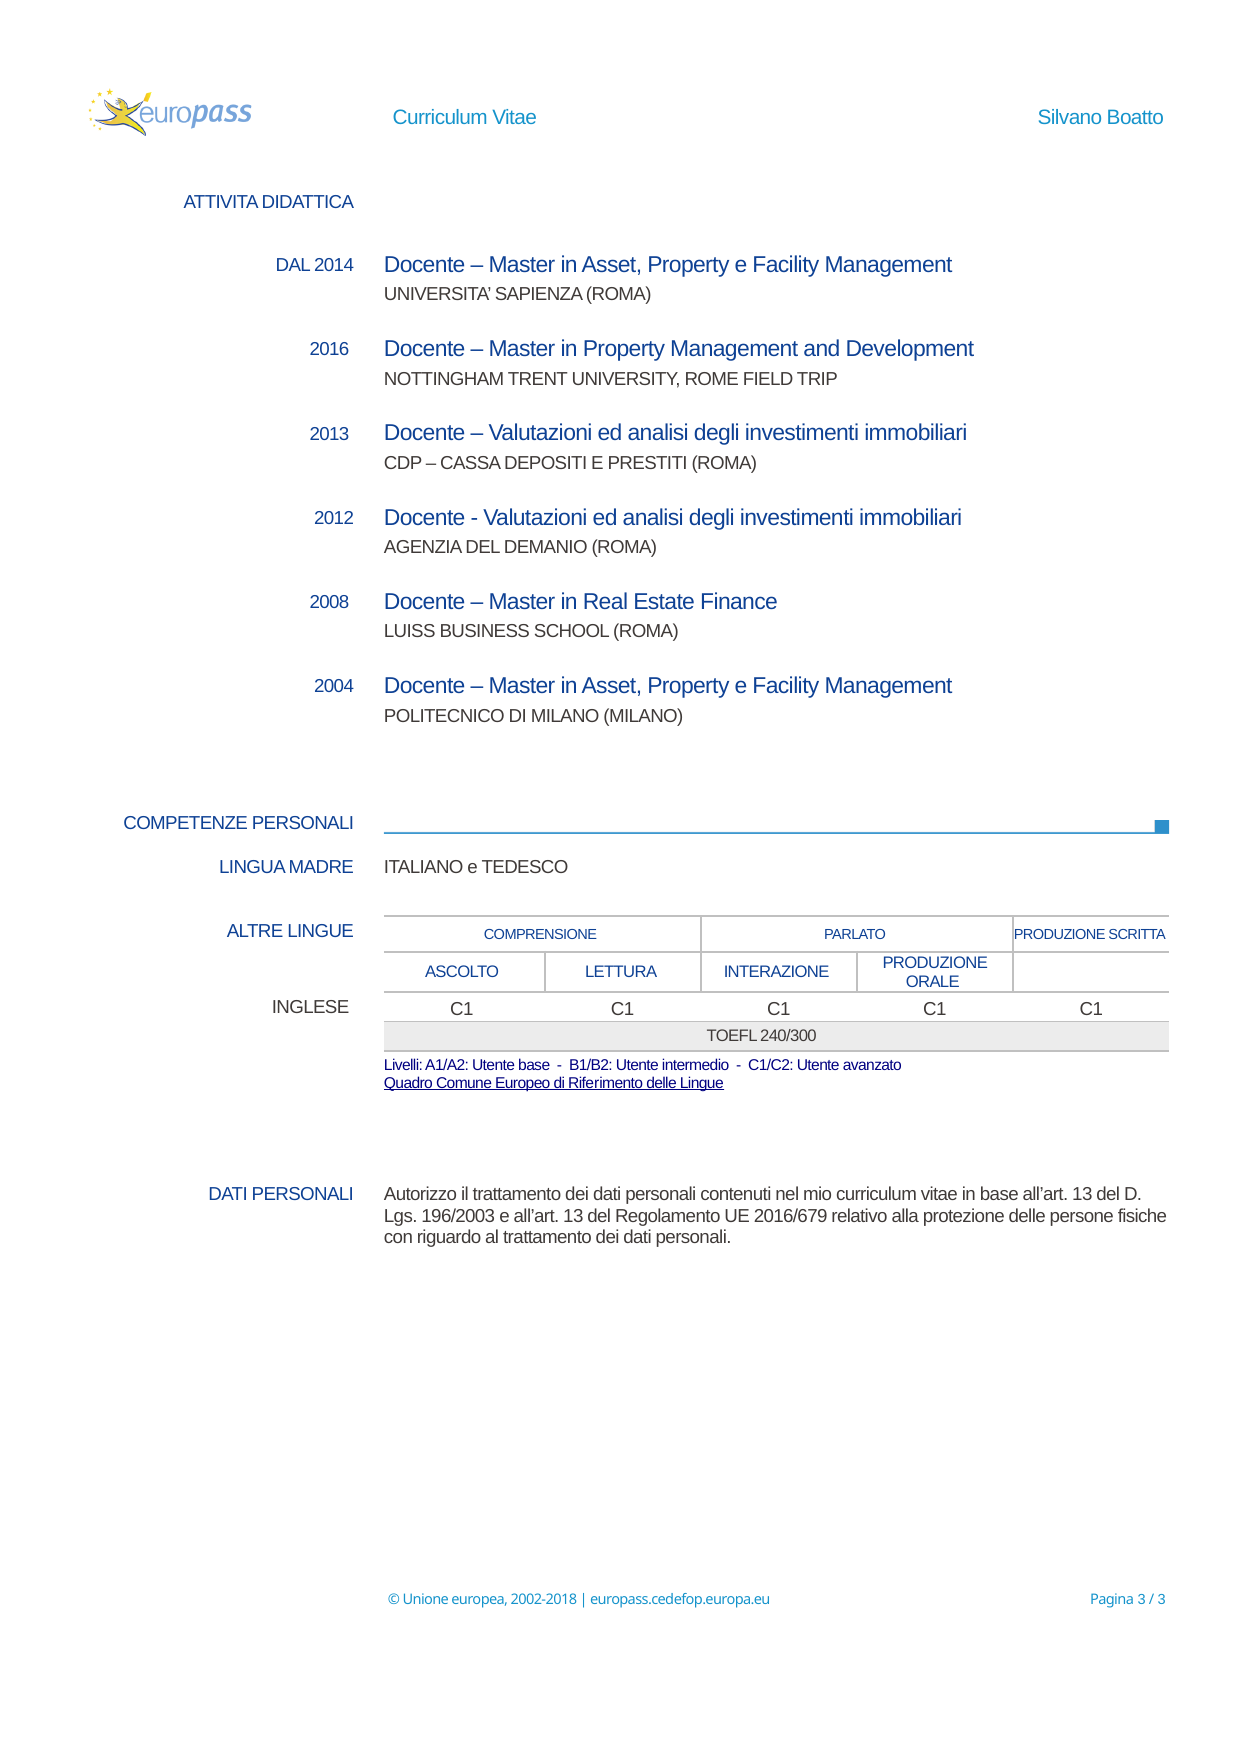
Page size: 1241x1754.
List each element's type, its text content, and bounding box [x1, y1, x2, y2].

table_cell Ascolto [384, 953, 544, 991]
table_cell [1034, 419, 1169, 446]
table_cell UNIVERSITA’ SAPIENZA (ROMA) [384, 277, 1169, 313]
table_cell 2008 [89, 588, 384, 672]
table_cell C1 [701, 993, 857, 1021]
table_cell INGLESE [89, 991, 384, 1021]
table_cell [89, 1021, 384, 1050]
table_cell 2004 [89, 672, 384, 793]
table_cell [384, 771, 1169, 793]
table_cell C1 [384, 993, 544, 1021]
table_cell [384, 398, 1169, 419]
table_cell [384, 171, 1169, 251]
table_cell [89, 171, 384, 190]
table_cell [89, 880, 384, 915]
table_cell [1034, 251, 1169, 277]
table_cell Docente - Valutazioni ed analisi degli investimenti immobiliari [384, 504, 1033, 530]
table_header Dati personali [89, 1180, 384, 1248]
table_cell [1034, 672, 1169, 698]
table_cell 2016 [89, 335, 384, 419]
table_cell 2012 [89, 504, 384, 588]
table_cell Lettura [546, 953, 700, 991]
table_cell POLITECNICO DI MILANO (MILANO) [384, 699, 1169, 735]
table_header ATTIVITA DIDATTICA [89, 190, 384, 212]
table_cell [384, 735, 1169, 771]
table_cell Docente – Master in Property Management and Development [384, 335, 1033, 361]
table_cell [384, 880, 1169, 915]
table_cell Produzione orale [858, 953, 1012, 991]
table_header ITALIANO e TEDESCO [384, 853, 1169, 880]
table_cell Interazione [702, 953, 856, 991]
table_cell [1034, 335, 1169, 361]
table_cell [1014, 953, 1169, 991]
table_header COMPETENZE PERSONALI [89, 812, 384, 834]
table_cell Docente – Master in Asset, Property e Facility Management [384, 251, 1033, 277]
table_cell Docente – Master in Real Estate Finance [384, 588, 1033, 614]
table_cell PRODUZIONE SCRITTA [1014, 917, 1169, 951]
table_cell C1 [857, 993, 1013, 1021]
table_cell 2013 [89, 419, 384, 504]
table_cell [384, 482, 1169, 504]
table_cell CDP – CASSA DEPOSITI E PRESTITI (ROMA) [384, 446, 1169, 482]
table_cell AGENZIA DEL DEMANIO (ROMA) [384, 530, 1169, 566]
table_cell Docente – Valutazioni ed analisi degli investimenti immobiliari [384, 419, 1033, 446]
table_cell [384, 566, 1169, 588]
table_cell [89, 1050, 384, 1091]
table_cell Docente – Master in Asset, Property e Facility Management [384, 672, 1033, 698]
table_header [384, 812, 1169, 831]
table_cell [384, 651, 1169, 672]
table_cell C1 [545, 993, 701, 1021]
table_cell DAL 2014 [89, 251, 384, 335]
table_cell LUISS BUSINESS SCHOOL (ROMA) [384, 614, 1169, 651]
table_cell [384, 314, 1169, 335]
table_cell PARLATO [702, 917, 1012, 951]
table_cell COMPRENSIONE [384, 917, 700, 951]
table_header Autorizzo il trattamento dei dati personali contenuti nel mio curriculum vitae in base all’art. 13 del D. Lgs. 196/2003 e all’art. 13 del Regolamento UE 2016/679 relativo alla protezione delle persone fisiche con riguardo al trattamento dei dati personali. [384, 1180, 1169, 1248]
table_cell [1034, 588, 1169, 614]
table_cell Livelli: A1/A2: Utente base - B1/B2: Utente intermedio - C1/C2: Utente avanzato Quadro Comune Europeo di Riferimento delle Lingue [384, 1052, 1169, 1091]
table_cell C1 [1013, 993, 1169, 1021]
table_cell Altre lingue [89, 915, 384, 991]
table_header Lingua madre [89, 853, 384, 880]
table_cell NOTTINGHAM TRENT UNIVERSITY, ROME FIELD TRIP [384, 361, 1169, 398]
table_cell [89, 212, 384, 251]
table_cell TOEFL 240/300 [384, 1022, 1169, 1050]
table_cell [1034, 504, 1169, 530]
